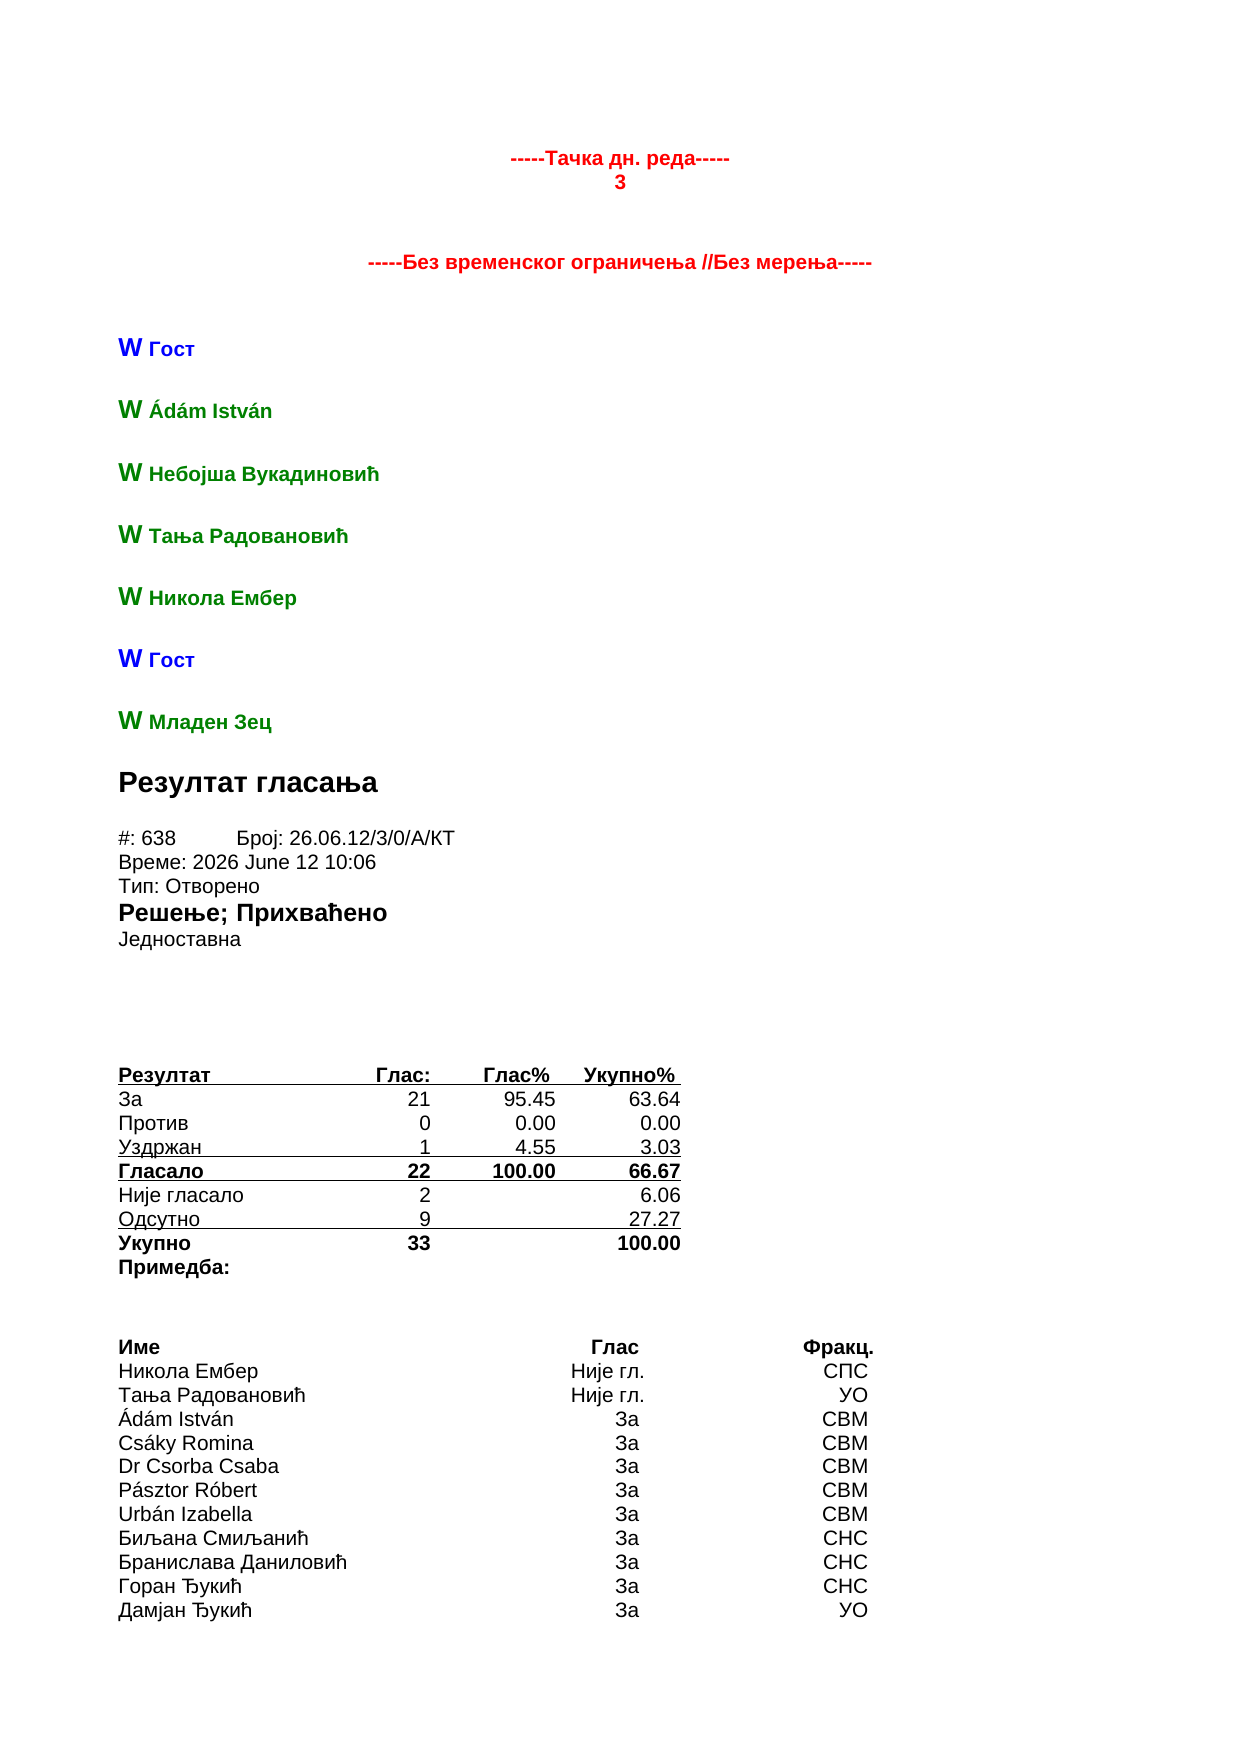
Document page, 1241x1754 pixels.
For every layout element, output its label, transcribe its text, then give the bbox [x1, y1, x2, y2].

text Примедба: [118, 1254, 1122, 1278]
text W Никола Ембер [118, 578, 1122, 612]
text Одсутно 9 27.27 [118, 1207, 1122, 1231]
text Urbán Izabella За СВМ [118, 1502, 1122, 1526]
text Ádám István За СВМ [118, 1406, 1122, 1430]
text -----Без временског ограничења //Без мерења----- [118, 250, 1122, 274]
text Име Глас Фракц. [118, 1334, 1122, 1358]
text Csáky Romina За СВМ [118, 1430, 1122, 1454]
text W Младен Зец [118, 703, 1122, 737]
text Резултат Глас: Глас% Укупно% [118, 1063, 1122, 1087]
text Једноставна [118, 927, 1122, 951]
text Дамјан Ђукић За УО [118, 1598, 1122, 1622]
text W Небојша Вукадиновић [118, 454, 1122, 488]
text Резултат гласања [118, 765, 1122, 798]
text W Гост [118, 330, 1122, 364]
text Укупно 33 100.00 [118, 1231, 1122, 1254]
text Гласало 22 100.00 66.67 [118, 1159, 1122, 1183]
text Тања Радовановић Није гл. УО [118, 1382, 1122, 1406]
text За 21 95.45 63.64 [118, 1087, 1122, 1111]
text Тип: Отворено [118, 874, 1122, 898]
text Никола Ембер Није гл. СПС [118, 1358, 1122, 1382]
text Није гласало 2 6.06 [118, 1183, 1122, 1207]
text Решење; Прихваћено [118, 898, 1122, 927]
text W Ádám István [118, 392, 1122, 426]
text Pásztor Róbert За СВМ [118, 1478, 1122, 1502]
text Уздржан 1 4.55 3.03 [118, 1135, 1122, 1159]
text Бранислава Даниловић За СНС [118, 1550, 1122, 1574]
text Против 0 0.00 0.00 [118, 1111, 1122, 1135]
text -----Тачка дн. реда----- [118, 146, 1122, 170]
text Време: 2026 June 12 10:06 [118, 850, 1122, 874]
text Dr Csorba Csaba За СВМ [118, 1454, 1122, 1478]
text 3 [118, 170, 1122, 194]
text W Гост [118, 641, 1122, 674]
text Биљана Смиљанић За СНС [118, 1526, 1122, 1550]
text Горан Ђукић За СНС [118, 1574, 1122, 1598]
text #: 638 Број: 26.06.12/3/0/A/КТ [118, 826, 1122, 850]
text W Тања Радовановић [118, 516, 1122, 550]
